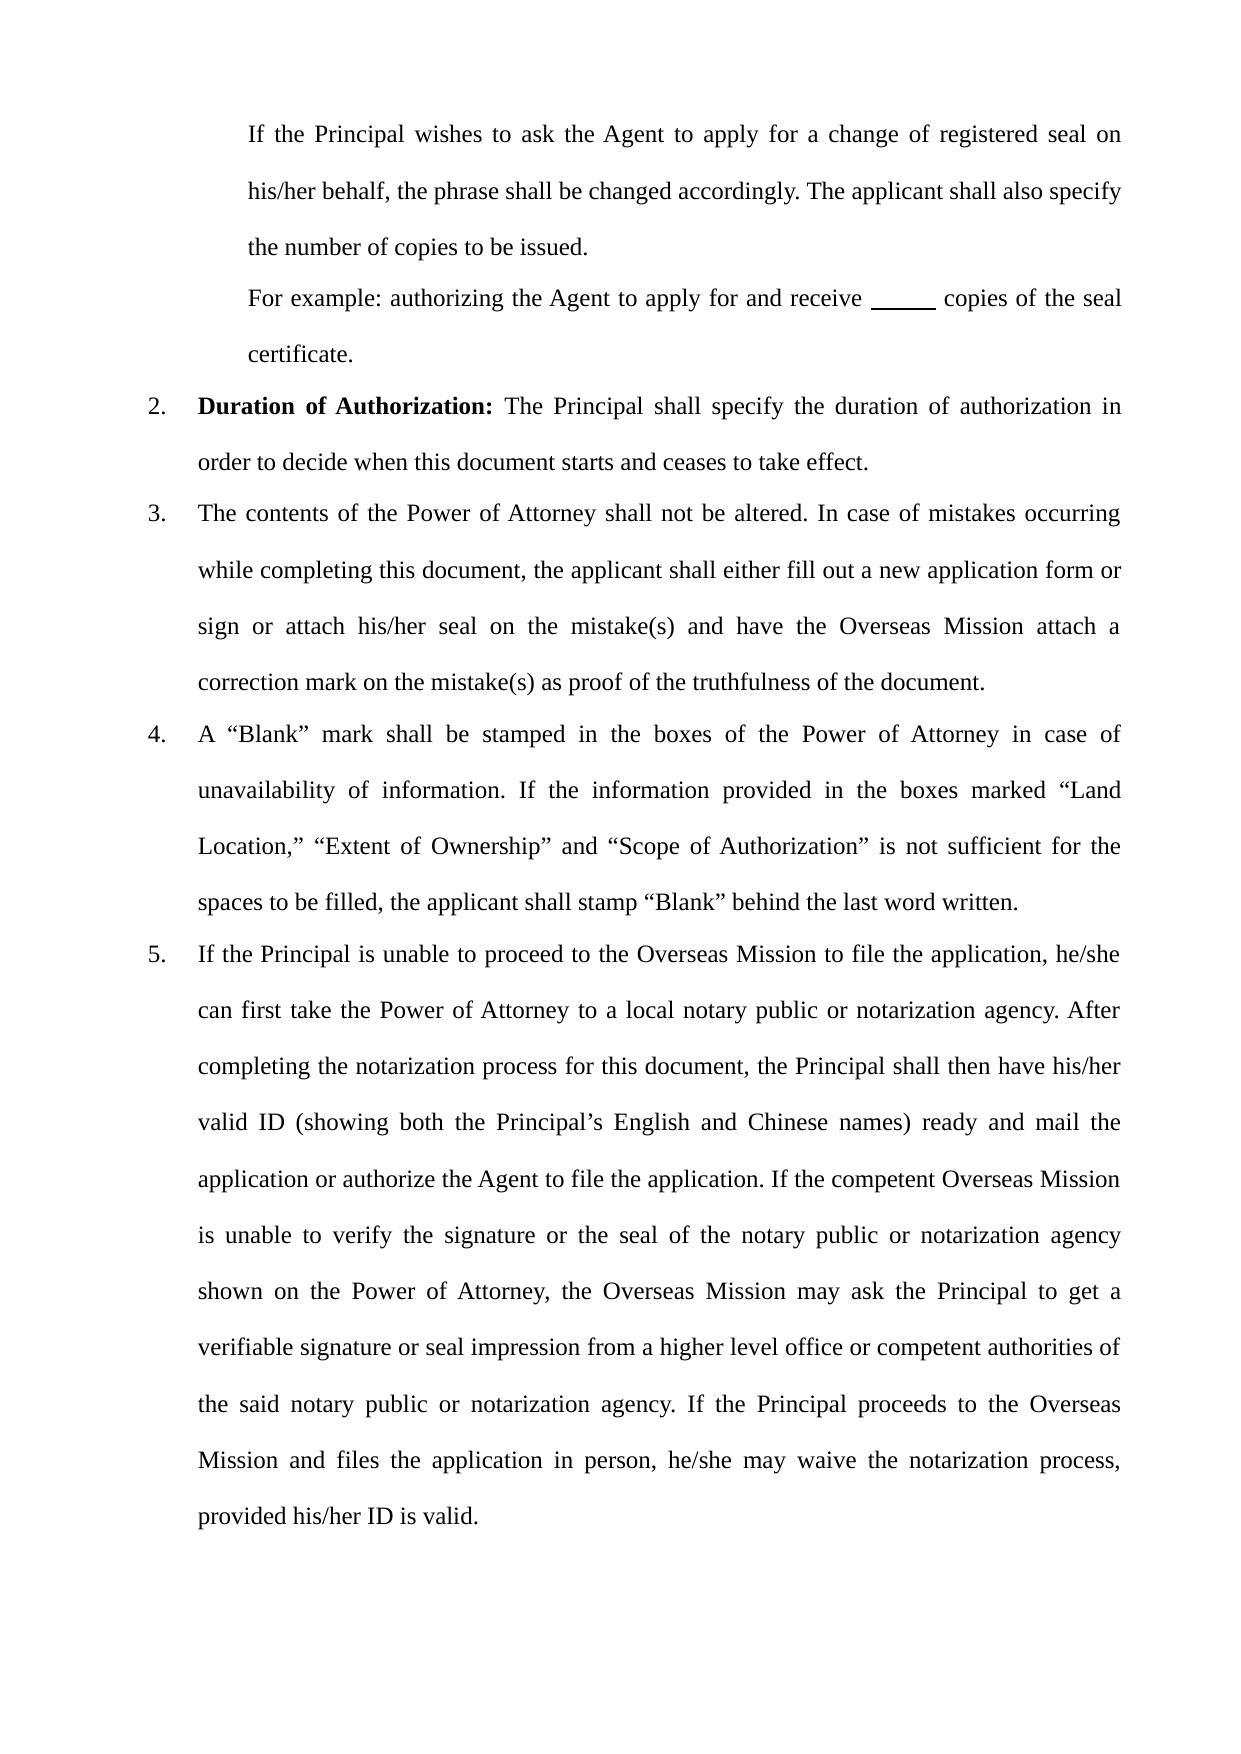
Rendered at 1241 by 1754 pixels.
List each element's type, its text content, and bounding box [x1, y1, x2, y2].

list If the Principal wishes to ask the Agent to apply for a change of registered seal on his/her behalf, the phrase shall be changed accordingly. The applicant shall also specify the number of copies to be issued. [198, 116, 1122, 266]
list Duration of Authorization: The Principal shall specify the duration of authorization in order to decide when this document starts and ceases to take effect. [148, 387, 1122, 481]
text For example: authorizing the Agent to apply for and receive copies of the seal certificate. [248, 279, 1122, 373]
list The contents of the Power of Attorney shall not be altered. In case of mistakes occurring while completing this document, the applicant shall either fill out a new application form or sign or attach his/her seal on the mistake(s) and have the Overseas Mission attach a correction mark on the mistake(s) as proof of the truthfulness of the document. [148, 495, 1122, 701]
list If the Principal is unable to proceed to the Overseas Mission to file the application, he/she can first take the Power of Attorney to a local notary public or notarization agency. After completing the notarization process for this document, the Principal shall then have his/her valid ID (showing both the Principal’s English and Chinese names) ready and mail the application or authorize the Agent to file the application. If the competent Overseas Mission is unable to verify the signature or the seal of the notary public or notarization agency shown on the Power of Attorney, the Overseas Mission may ask the Principal to get a verifiable signature or seal impression from a higher level office or competent authorities of the said notary public or notarization agency. If the Principal proceeds to the Overseas Mission and files the application in person, he/she may waive the notarization process, provided his/her ID is valid. [148, 935, 1122, 1535]
list A “Blank” mark shall be stamped in the boxes of the Power of Attorney in case of unavailability of information. If the information provided in the boxes marked “Land Location,” “Extent of Ownership” and “Scope of Authorization” is not sufficient for the spaces to be filled, the applicant shall stamp “Blank” behind the last word written. [148, 715, 1122, 921]
